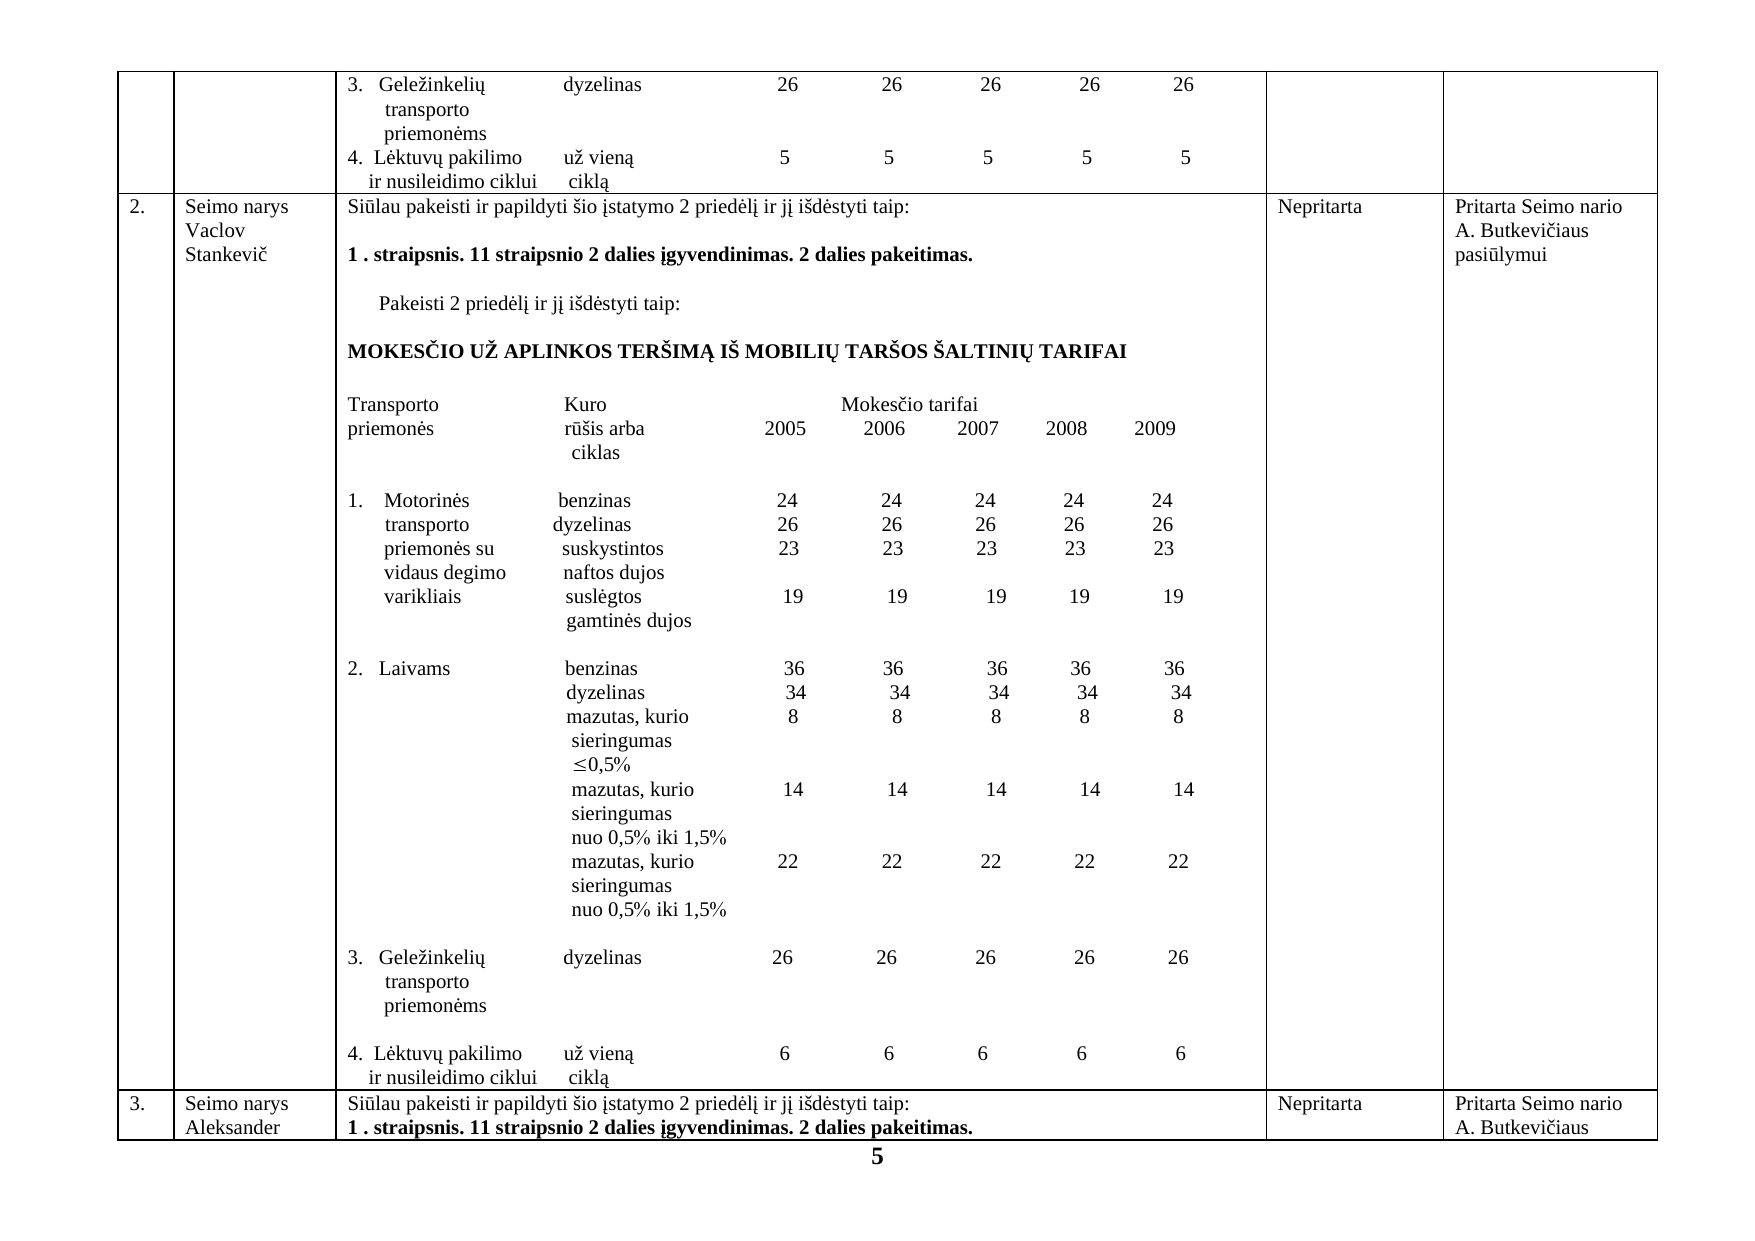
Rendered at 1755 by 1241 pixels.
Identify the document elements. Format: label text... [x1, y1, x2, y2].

table_cell Nepritarta [1267, 194, 1443, 1089]
table_cell Siūlau pakeisti ir papildyti šio įstatymo 2 priedėlį ir jį išdėstyti taip: 1 . straipsnis. 11 straipsnio 2 dalies įgyvendinimas. 2 dalies pakeitimas. [337, 1091, 1266, 1139]
table_cell Siūlau pakeisti ir papildyti šio įstatymo 2 priedėlį ir jį išdėstyti taip: 1 . straipsnis. 11 straipsnio 2 dalies įgyvendinimas. 2 dalies pakeitimas. Pakeisti 2 priedėlį ir jį išdėstyti taip: MOKESČIO UŽ APLINKOS TERŠIMĄ IŠ MOBILIŲ TARŠOS ŠALTINIŲ TARIFAI Transporto Kuro Mokesčio tarifai priemonės rūšis arba 2005 2006 2007 2008 2009 ciklas 1. Motorinės benzinas 24 24 24 24 24 transporto dyzelinas 26 26 26 26 26 priemonės su suskystintos 23 23 23 23 23 vidaus degimo naftos dujos varikliais suslėgtos 19 19 19 19 19 gamtinės dujos 2. Laivams benzinas 36 36 36 36 36 dyzelinas 34 34 34 34 34 mazutas, kurio 8 8 8 8 8 sieringumas 0,5 mazutas, kurio 14 14 14 14 14 sieringumas nuo 0,5 iki 1,5 mazutas, kurio 22 22 22 22 22 sieringumas nuo 0,5 iki 1,5 3. Geležinkelių dyzelinas 26 26 26 26 26 transporto priemonėms 4. Lėktuvų pakilimo už vieną 6 6 6 6 6 ir nusileidimo ciklui ciklą [337, 194, 1266, 1089]
table_cell Seimo narys Aleksander [175, 1091, 335, 1139]
table_cell Pritarta Seimo nario A. Butkevičiaus pasiūlymui [1444, 194, 1657, 1089]
table_cell [1444, 72, 1657, 193]
table_cell 3. [119, 1091, 173, 1139]
table_cell [175, 72, 335, 193]
table_cell Nepritarta [1267, 1091, 1443, 1139]
table_cell 3. Geležinkelių dyzelinas 26 26 26 26 26 transporto priemonėms 4. Lėktuvų pakilimo už vieną 5 5 5 5 5 ir nusileidimo ciklui ciklą [337, 72, 1266, 193]
table_cell [119, 72, 173, 193]
table_cell 2. [119, 194, 173, 1089]
table_cell Pritarta Seimo nario A. Butkevičiaus [1444, 1091, 1657, 1139]
table_cell Seimo narys Vaclov Stankevič [175, 194, 335, 1089]
table_cell [1267, 72, 1443, 193]
